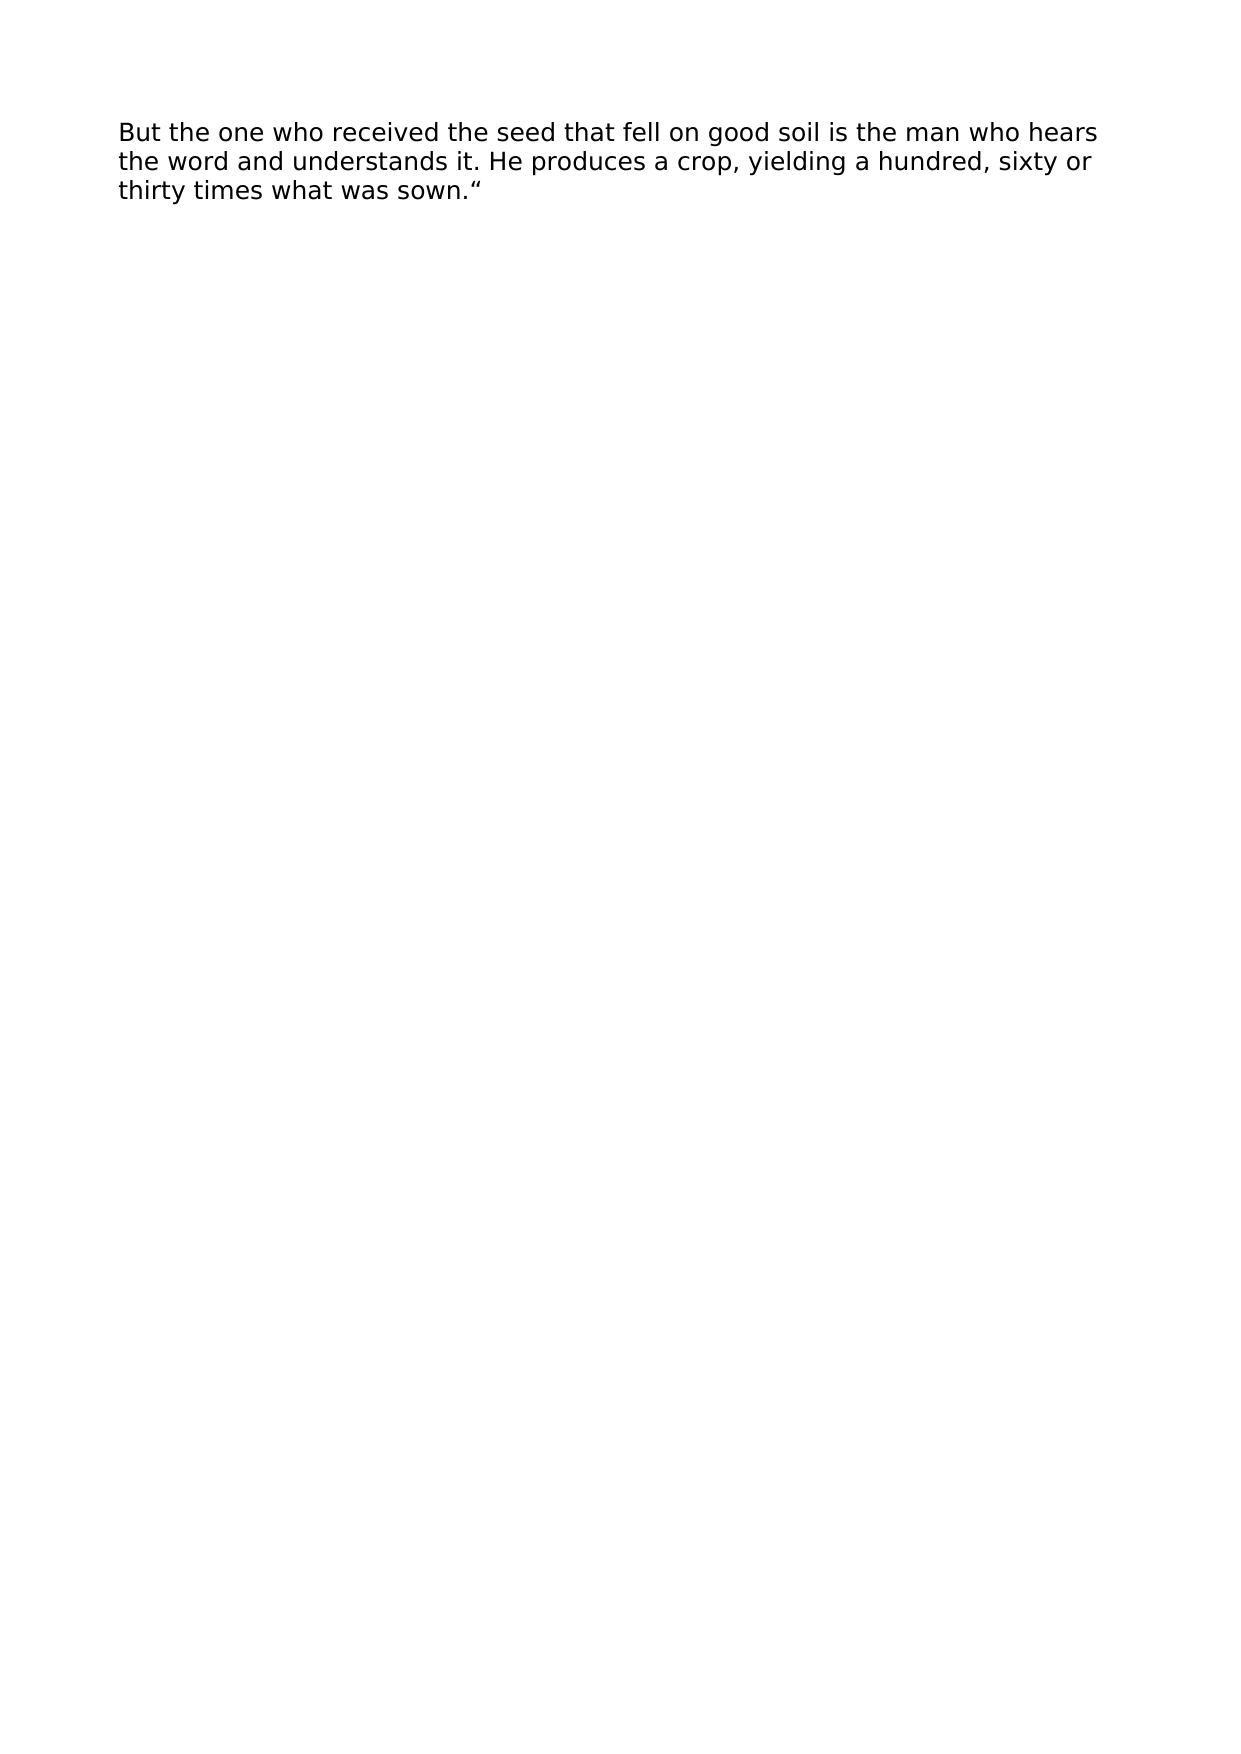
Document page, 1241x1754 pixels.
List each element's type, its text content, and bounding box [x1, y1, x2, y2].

text But the one who received the seed that fell on good soil is the man who hears the word and understands it. He produces a crop, yielding a hundred, sixty or thirty times what was sown.“ [118, 118, 1122, 206]
